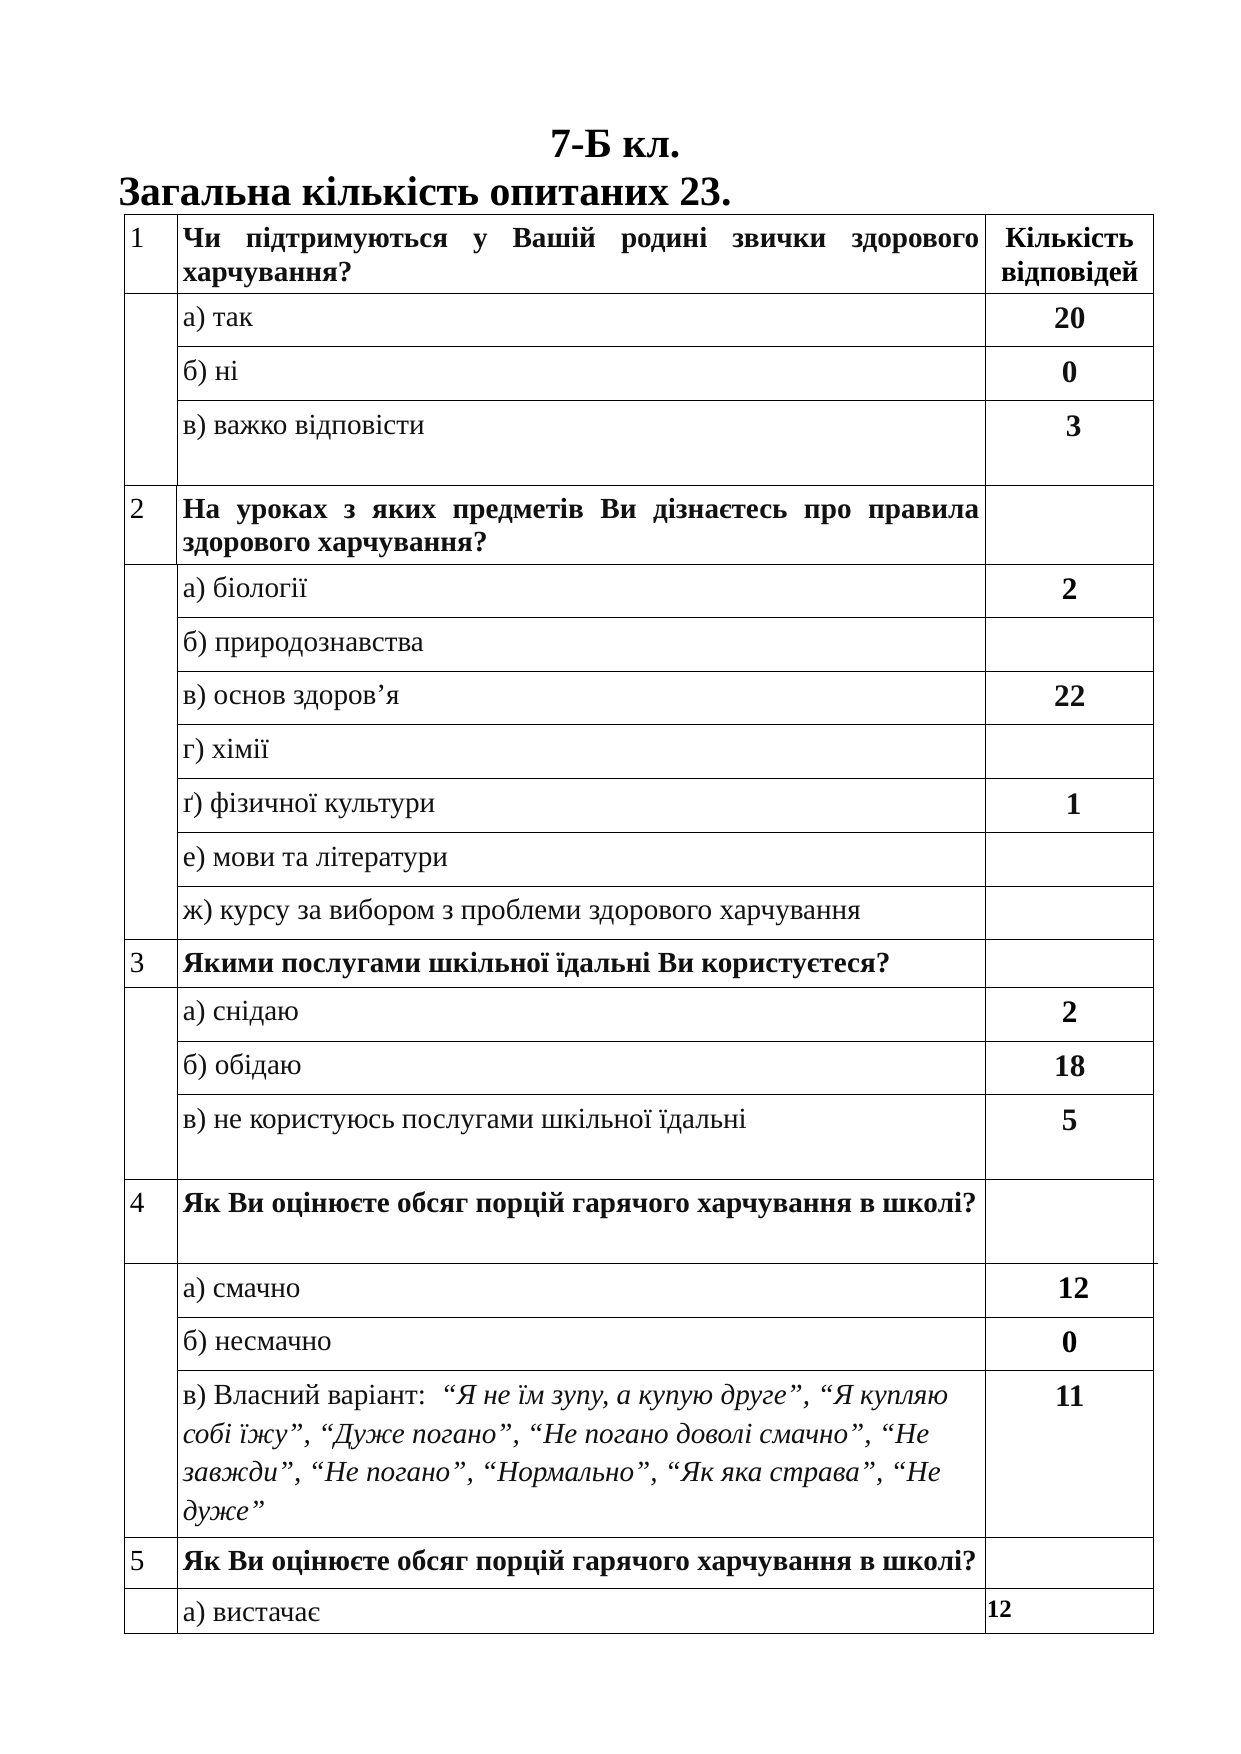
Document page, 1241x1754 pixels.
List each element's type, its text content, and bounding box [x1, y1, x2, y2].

table_cell [986, 486, 1153, 564]
table_cell Як Ви оцінюєте обсяг порцій гарячого харчування в школі? [178, 1538, 985, 1588]
table_cell е) мови та літератури [178, 833, 985, 886]
table_cell [1158, 987, 1162, 1041]
table_cell б) несмачно [178, 1318, 985, 1370]
table_cell а) смачно [178, 1264, 985, 1317]
table_cell а) снідаю [178, 988, 985, 1041]
table_cell в) важко відповісти [178, 401, 985, 484]
table_cell а) біології [178, 565, 985, 617]
table_cell [1158, 671, 1162, 724]
table_cell [986, 1180, 1153, 1263]
table_cell 2 [986, 565, 1153, 617]
table_cell [125, 988, 177, 1179]
table_cell б) природознавства [178, 618, 985, 671]
table_cell 22 [986, 672, 1153, 724]
table_cell 12 [986, 1264, 1153, 1317]
table_header Кількість відповідей [986, 215, 1153, 293]
table_cell [986, 1538, 1153, 1588]
table_cell в) Власний варіант: “Я не їм зупу, а купую друге”, “Я купляю собі їжу”, “Дуже погано”, “Не погано доволі смачно”, “Не завжди”, “Не погано”, “Нормально”, “Як яка страва”, “Не дуже” [178, 1371, 985, 1537]
table_cell [1158, 617, 1162, 671]
table_header [1158, 214, 1162, 293]
table_cell [1158, 1370, 1162, 1537]
table_cell б) обідаю [178, 1042, 985, 1094]
table_cell 2 [986, 988, 1153, 1041]
table_cell а) так [178, 294, 985, 346]
table_cell Якими послугами шкільної їдальні Ви користуєтеся? [178, 940, 985, 987]
table_cell [1158, 1537, 1162, 1588]
table_cell [986, 887, 1153, 939]
table_cell [1158, 564, 1162, 617]
text Загальна кількість опитаних 23. [118, 166, 1122, 214]
table_cell в) основ здоров’я [178, 672, 985, 724]
table_cell [1158, 1094, 1162, 1179]
table_cell [125, 1589, 177, 1633]
table_cell [1158, 1041, 1162, 1094]
table_cell 3 [125, 940, 177, 987]
table_cell б) ні [178, 347, 985, 400]
table_cell 0 [986, 1318, 1153, 1370]
table_cell [1158, 778, 1162, 832]
table_cell в) не користуюсь послугами шкільної їдальні [178, 1095, 985, 1179]
table_cell г) хімії [178, 725, 985, 778]
table_header 1 [125, 215, 177, 293]
table_cell 1 [986, 779, 1153, 832]
table_cell [1158, 939, 1162, 987]
table_cell [1158, 1588, 1162, 1633]
table_cell 0 [986, 347, 1153, 400]
table_cell [1158, 346, 1162, 400]
table_cell 5 [125, 1538, 177, 1588]
table_cell [1158, 1263, 1162, 1370]
table_cell [125, 294, 177, 484]
table_cell 3 [986, 401, 1153, 484]
table_cell 5 [986, 1095, 1153, 1179]
table_cell [986, 940, 1153, 987]
table_cell 11 [986, 1371, 1153, 1537]
table_cell [1158, 1179, 1162, 1263]
table_cell [1158, 400, 1162, 484]
table_cell [986, 725, 1153, 778]
table_cell [1158, 485, 1162, 564]
table_cell Як Ви оцінюєте обсяг порцій гарячого харчування в школі? [178, 1180, 985, 1263]
table_cell [1158, 832, 1162, 886]
table_cell 18 [986, 1042, 1153, 1094]
table_cell [1158, 724, 1162, 778]
table_cell ґ) фізичної культури [178, 779, 985, 832]
table_cell а) вистачає [178, 1589, 985, 1633]
table_cell 12 [986, 1589, 1153, 1633]
table_cell 20 [986, 294, 1153, 346]
table_cell 2 [125, 486, 176, 564]
table_cell [125, 1264, 177, 1537]
table_header Чи підтримуються у Вашій родині звички здорового харчування? [178, 215, 985, 293]
table_cell [1158, 293, 1162, 346]
table_cell [986, 833, 1153, 886]
table_cell [986, 618, 1153, 671]
table_cell [1158, 886, 1162, 939]
table_cell 4 [125, 1180, 177, 1263]
text 7-Б кл. [118, 118, 1122, 166]
table_cell [125, 565, 177, 939]
table_cell ж) курсу за вибором з проблеми здорового харчування [178, 887, 985, 939]
table_cell На уроках з яких предметів Ви дізнаєтесь про правила здорового харчування? [177, 486, 985, 564]
